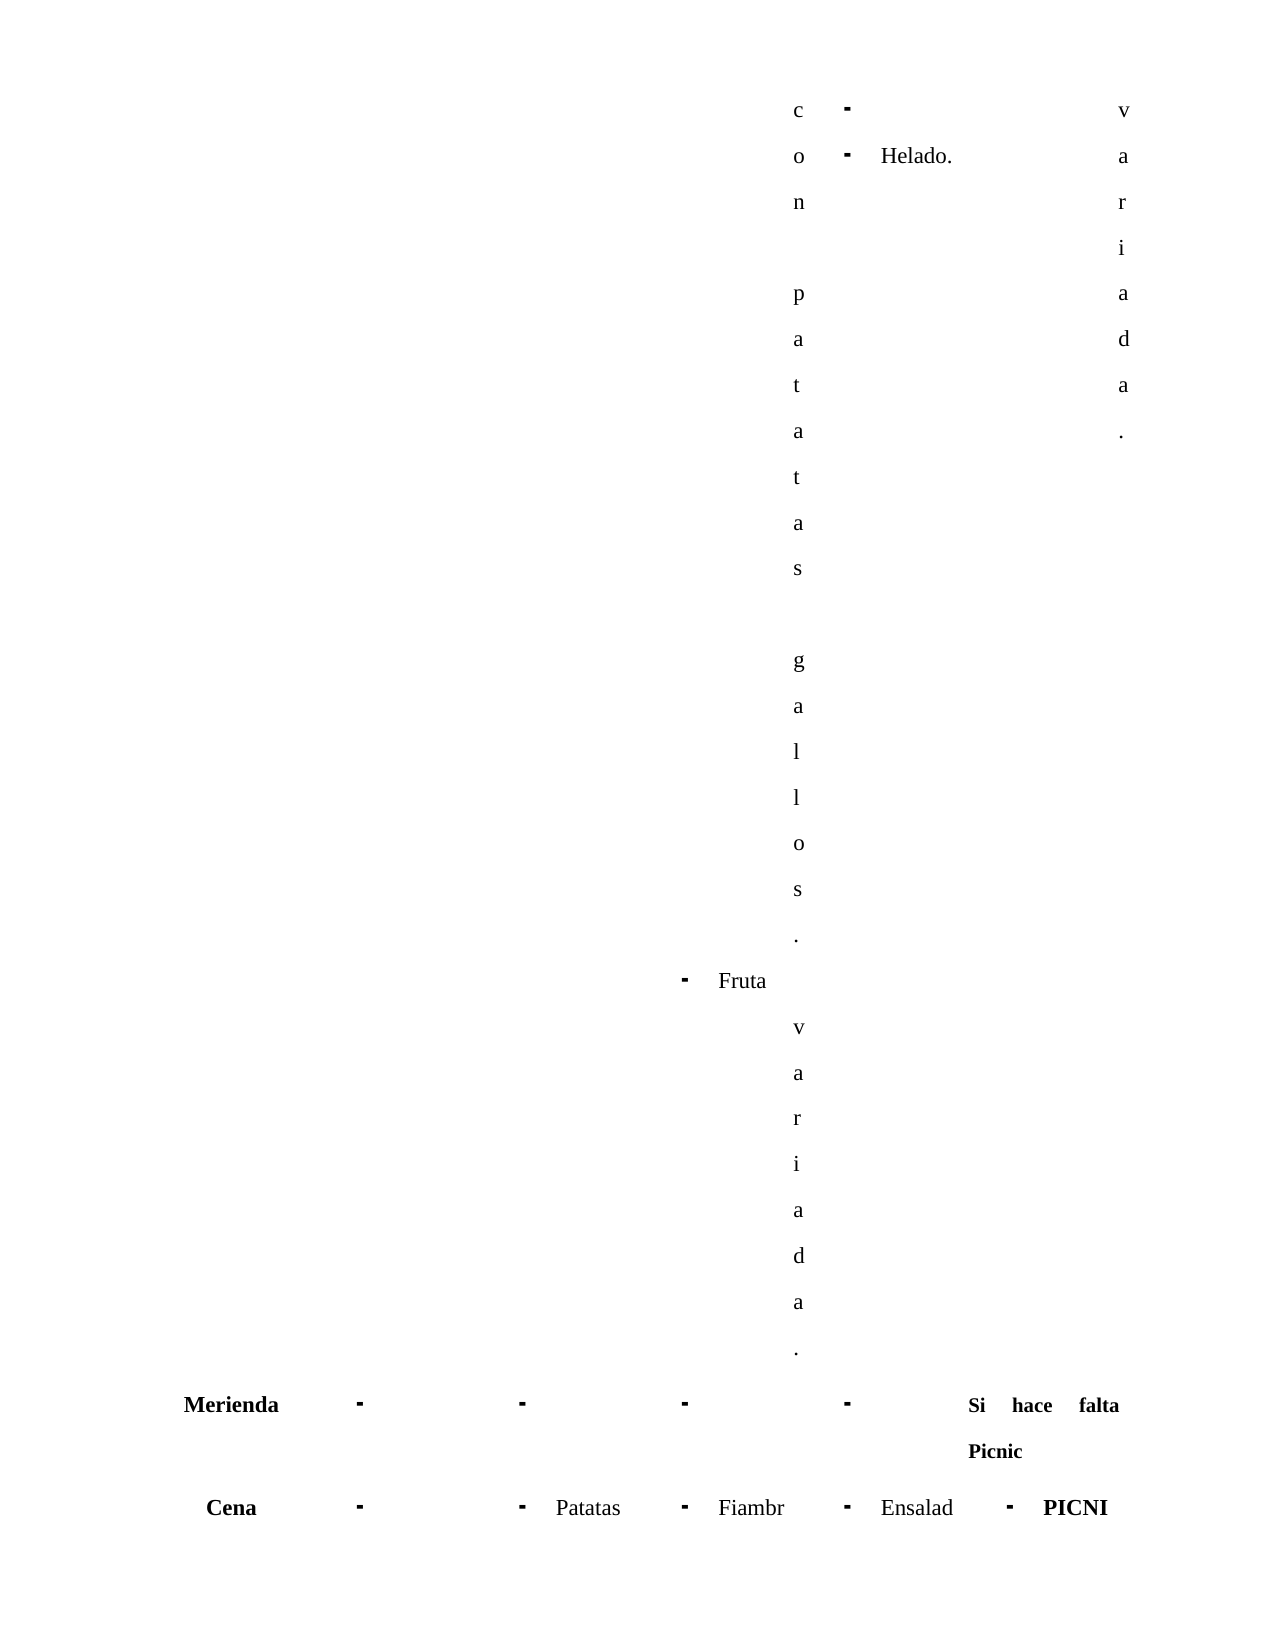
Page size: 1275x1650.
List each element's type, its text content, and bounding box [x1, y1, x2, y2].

table_cell [475, 75, 637, 1370]
table_cell Fiambres variados. Tortilla española con tomate. Yogures. [638, 1473, 800, 1530]
table_cell [475, 1370, 637, 1473]
table_cell Si hace falta Picnic [963, 1370, 1125, 1473]
table_cell [800, 1370, 962, 1473]
table_cell PICNIC: Bocadillos de lomo adobado y fiambres. Plátano y zumos. [963, 1473, 1125, 1530]
table_cell Merienda [150, 1370, 312, 1473]
table_cell Cena [150, 1473, 312, 1530]
table_cell Ensalada de queso. Pizzas. Natillas. [800, 1473, 962, 1530]
table_cell [638, 1370, 800, 1473]
table_cell [313, 75, 475, 1370]
table_cell [313, 1370, 475, 1473]
table_cell Patatas fritas con keckup. Hamburguesa completa. Batidos. [475, 1473, 637, 1530]
table_cell Espaguetis gratinados. Pechuga de pollo empanada con patatas gallos. Fruta variada. [638, 75, 800, 1370]
table_cell Ensaladilla rusa. Calamares romana con mayonesa. Fruta variada. [963, 75, 1125, 1370]
table_cell Arroz a la cubana. Huevo frito, bacón y salchichas. Helado. [800, 75, 962, 1370]
table_cell [150, 75, 312, 1370]
table_cell [313, 1473, 475, 1530]
